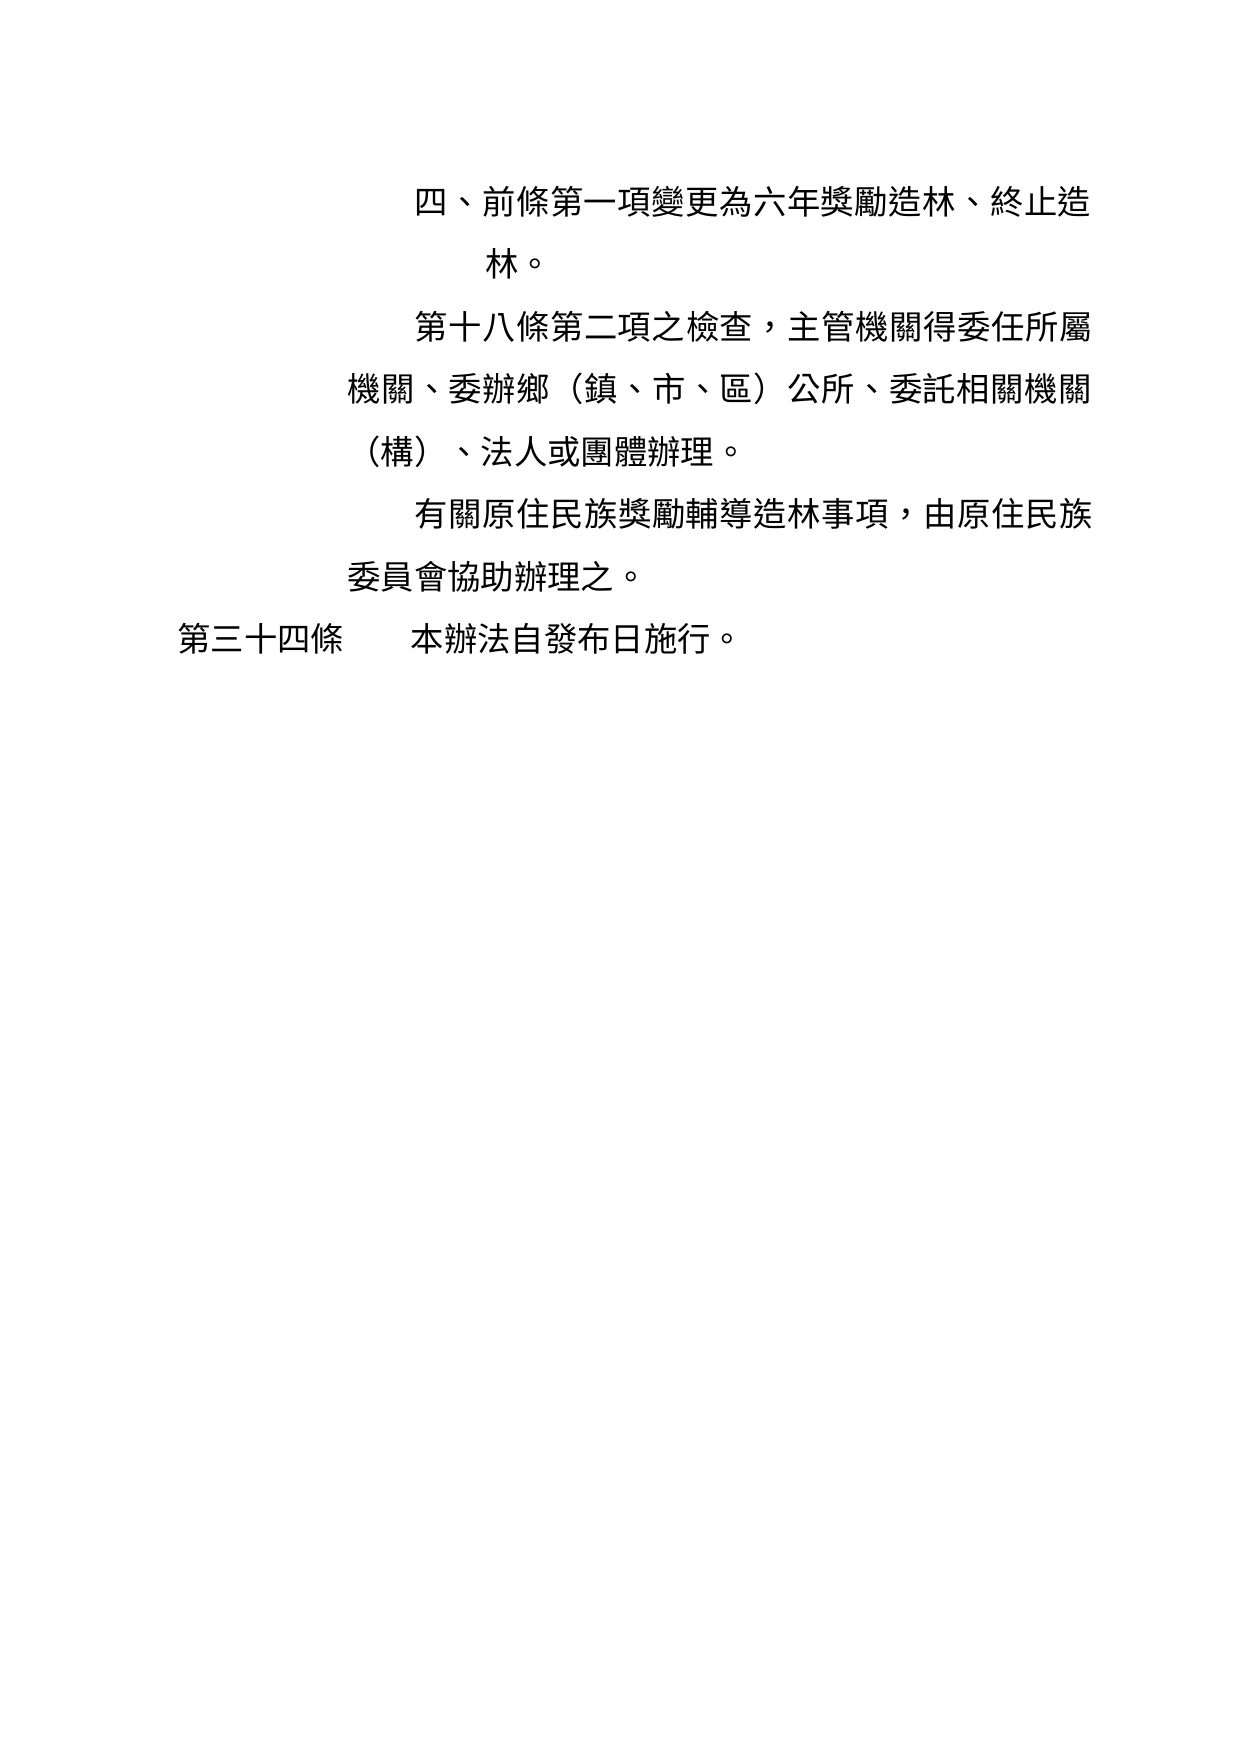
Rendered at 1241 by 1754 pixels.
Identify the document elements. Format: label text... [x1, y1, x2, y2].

text 第十八條第二項之檢查，主管機關得委任所屬機關、委辦鄉（鎮、市、區）公所、委託相關機關（構）、法人或團體辦理。 [347, 283, 1092, 471]
text 第三十四條 本辦法自發布日施行。 [177, 596, 1092, 658]
text 有關原住民族獎勵輔導造林事項，由原住民族委員會協助辦理之。 [347, 471, 1092, 596]
text 四、前條第一項變更為六年獎勵造林、終止造林。 [414, 158, 1092, 283]
